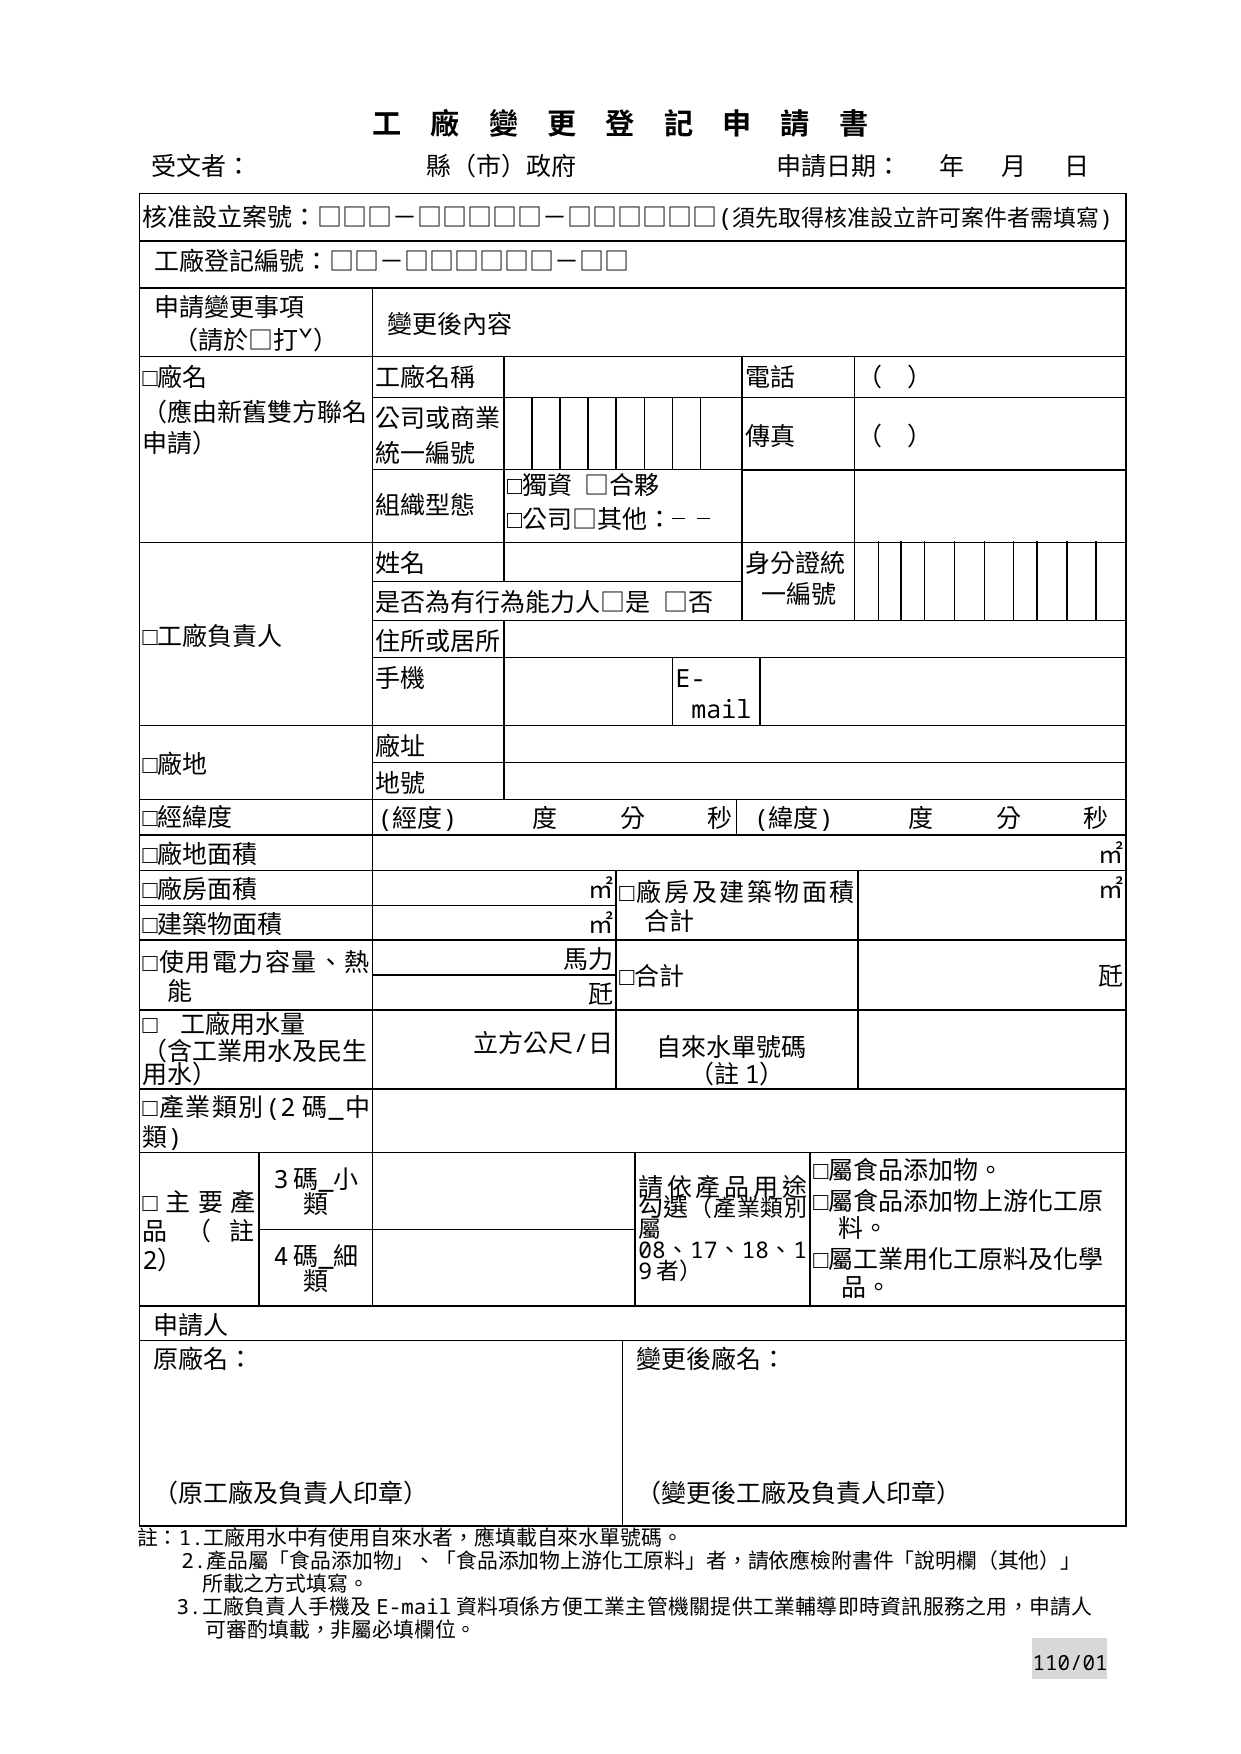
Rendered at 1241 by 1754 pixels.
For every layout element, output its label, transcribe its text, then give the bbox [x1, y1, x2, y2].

table_cell 變更後廠名： （變更後工廠及負責人印章） [623, 1341, 1125, 1525]
table_cell 3碼_小類 [260, 1153, 372, 1229]
table_cell 傳真 [743, 398, 854, 469]
table_cell 申請變更事項 （請於□打ˇ） [140, 289, 372, 356]
text 110/01 [949, 1637, 1107, 1679]
table_cell 工廠登記編號：□□－□□□□□□－□□ [140, 242, 1125, 287]
table_cell 住所或居所 [373, 621, 503, 657]
table_cell [373, 1153, 634, 1229]
table_cell [505, 621, 1125, 657]
table_cell [505, 763, 1125, 799]
table_cell [561, 398, 587, 469]
table_cell □建築物面積 [140, 906, 372, 939]
table_cell [373, 1090, 1125, 1152]
text 受文者： 縣（市）政府 申請日期： 年 月 日 [118, 155, 1122, 180]
table_cell [701, 398, 741, 469]
table_cell 工廠名稱 [373, 357, 503, 397]
table_cell （ ） [855, 398, 1125, 469]
table_cell (經度) 度 分 秒 [373, 800, 736, 834]
table_cell [879, 543, 900, 619]
table_cell [855, 543, 878, 619]
text 工 廠 變 更 登 記 申 請 書 [118, 100, 1122, 143]
table_header 核准設立案號：□□□－□□□□□－□□□□□□(須先取得核准設立許可案件者需填寫) [140, 194, 1125, 240]
table_cell ㎡ [373, 871, 615, 904]
table_cell 申請人 [140, 1307, 1125, 1340]
table_cell E-mail [673, 658, 759, 725]
table_cell [373, 1230, 634, 1305]
table_cell [925, 543, 954, 619]
table_cell [761, 658, 1125, 725]
table_cell [1068, 543, 1095, 619]
table_cell 立方公尺/日 [373, 1011, 615, 1088]
table_cell [505, 398, 531, 469]
table_cell [505, 543, 741, 581]
table_cell □廠地 [140, 726, 372, 799]
table_cell [589, 398, 615, 469]
table_cell （ ） [855, 357, 1125, 397]
table_cell 瓩 [859, 941, 1125, 1009]
table_cell □主要產品（註2） [140, 1153, 258, 1305]
table_cell □經緯度 [140, 800, 372, 834]
table_cell □工廠負責人 [140, 543, 372, 725]
table_cell [617, 398, 644, 469]
table_cell 電話 [743, 357, 854, 397]
table_cell 工廠用水量 （含工業用水及民生用水） [140, 1011, 372, 1088]
table_cell 姓名 [373, 543, 503, 581]
table_cell [859, 1011, 1125, 1088]
table_cell [902, 543, 924, 619]
table_cell 是否為有行為能力人□是 □否 [373, 582, 741, 619]
table_cell 瓩 [373, 976, 615, 1009]
table_cell □廠名 （應由新舊雙方聯名申請） [140, 357, 372, 541]
text 註：1.工廠用水中有使用自來水者，應填載自來水單號碼。 [137, 1527, 1122, 1550]
table_cell [855, 471, 1125, 541]
table_cell (緯度) 度 分 秒 [737, 800, 1125, 834]
table_cell 馬力 [373, 941, 615, 974]
text 2.產品屬「食品添加物」、「食品添加物上游化工原料」者，請依應檢附書件「說明欄（其他）」所載之方式填寫。 [181, 1550, 1093, 1596]
table_cell [505, 658, 672, 725]
table_cell □產業類別(2碼_中類) [140, 1090, 372, 1152]
table_cell 請依產品用途勾選（產業類別屬08、17、18、19者） [636, 1153, 809, 1305]
table_cell [1014, 543, 1036, 619]
table_cell 組織型態 [373, 470, 503, 541]
table_cell 廠址 [373, 726, 503, 762]
table_cell [505, 726, 1125, 762]
table_cell 地號 [373, 763, 503, 799]
table_cell □屬食品添加物。 □屬食品添加物上游化工原料。 □屬工業用化工原料及化學品。 [811, 1153, 1125, 1305]
table_cell [743, 471, 854, 541]
table_cell [985, 543, 1013, 619]
table_cell □廠地面積 [140, 836, 372, 869]
table_cell [533, 398, 559, 469]
table_cell □合計 [617, 941, 857, 1009]
table_cell [1038, 543, 1066, 619]
table_cell 身分證統一編號 [743, 543, 854, 619]
table_cell □廠房面積 [140, 871, 372, 904]
table_cell 公司或商業 統一編號 [373, 398, 503, 469]
table_cell 變更後內容 [373, 289, 1125, 356]
table_cell □使用電力容量、熱能 [140, 941, 372, 1009]
table_cell [505, 357, 741, 397]
table_cell [955, 543, 984, 619]
table_cell [673, 398, 700, 469]
text 3.工廠負責人手機及E-mail資料項係方便工業主管機關提供工業輔導即時資訊服務之用，申請人可審酌填載，非屬必填欄位。 [176, 1596, 1122, 1686]
table_cell ㎡ [373, 906, 615, 939]
table_cell □廠房及建築物面積合計 [617, 871, 857, 939]
table_cell ㎡ [373, 836, 1125, 869]
table_cell 自來水單號碼 （註1） [617, 1011, 857, 1088]
table_cell □獨資 □合夥 □公司□其他：╴╴ [505, 470, 741, 541]
table_cell 手機 [373, 658, 503, 725]
table_cell ㎡ [859, 871, 1125, 939]
table_cell 原廠名： （原工廠及負責人印章） [140, 1341, 622, 1525]
table_cell [645, 398, 672, 469]
table_cell [1097, 543, 1125, 619]
table_cell 4碼_細類 [260, 1230, 372, 1305]
